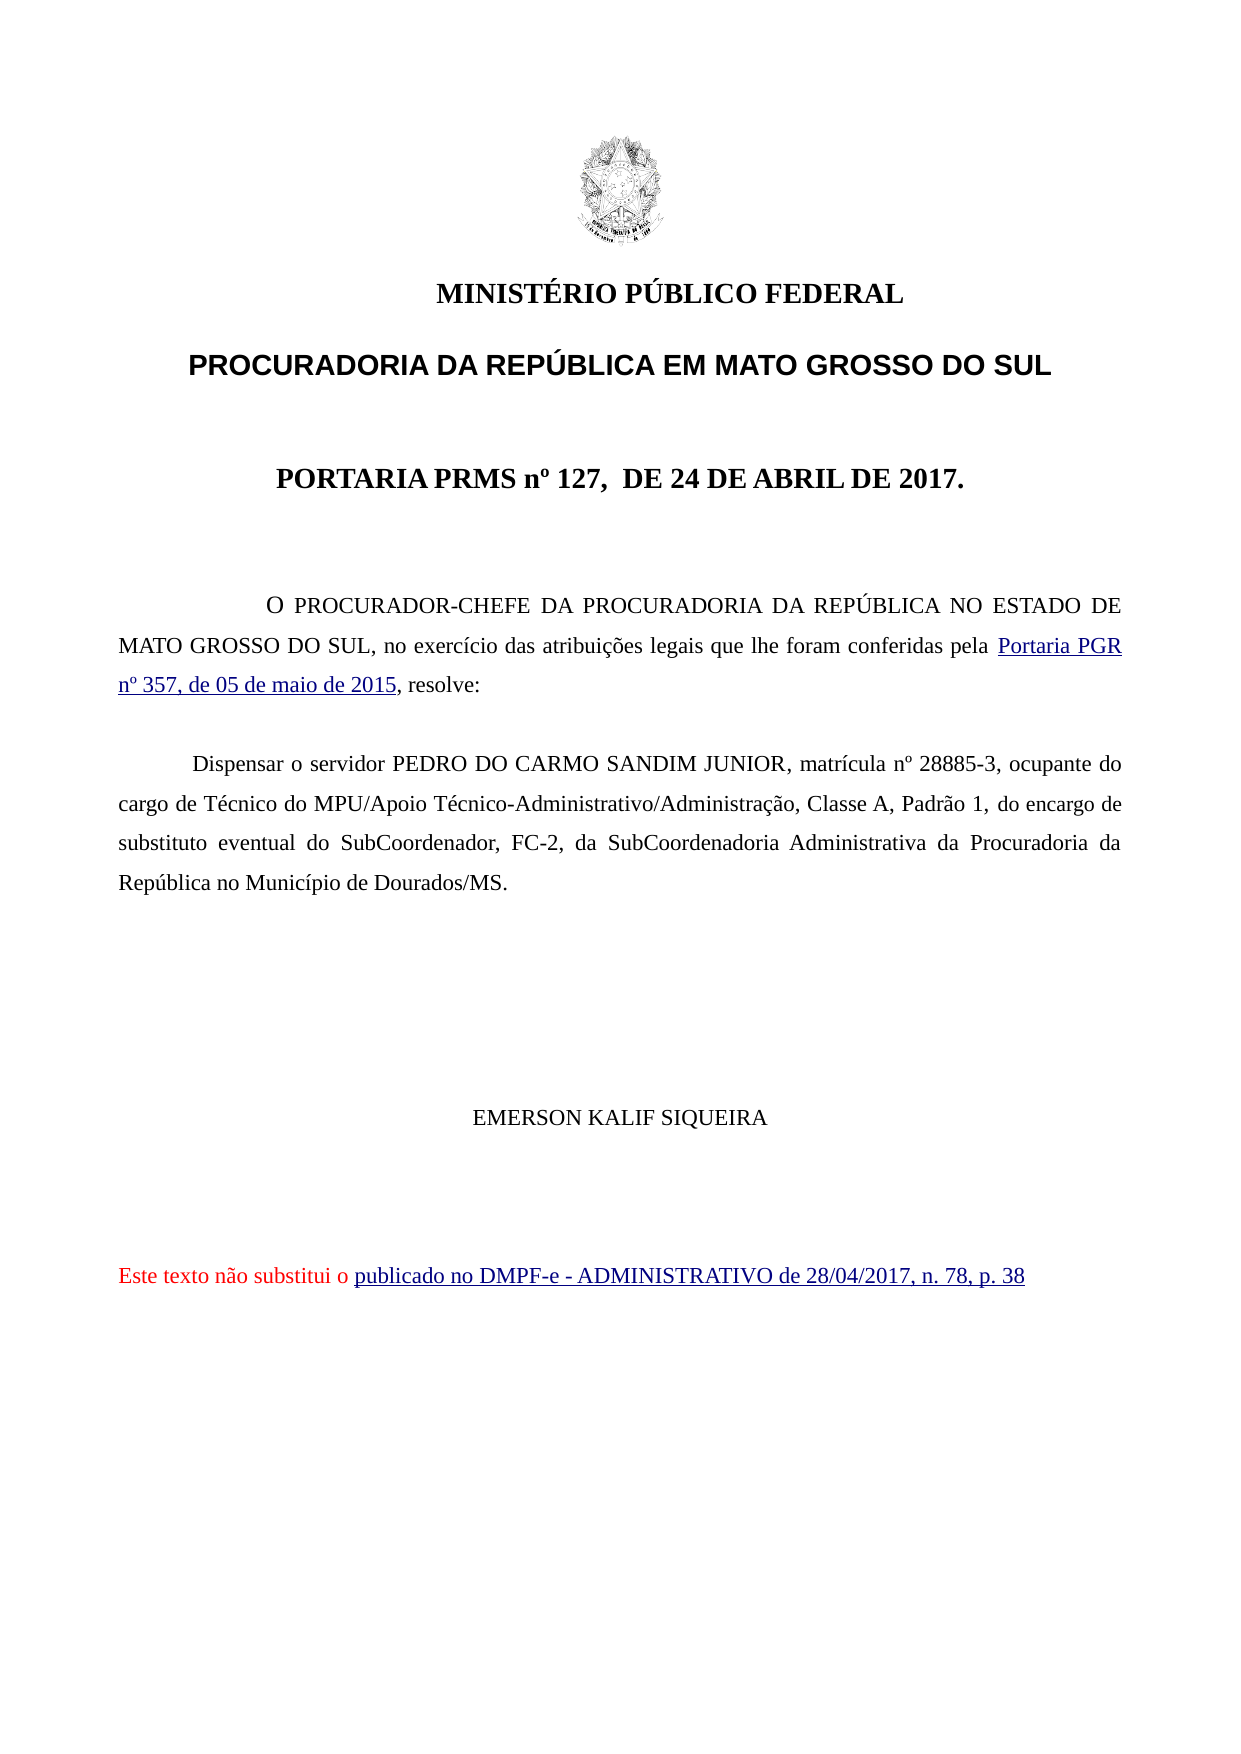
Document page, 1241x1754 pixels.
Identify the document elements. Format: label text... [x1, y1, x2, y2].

text PORTARIA PRMS nº 127, DE 24 DE ABRIL DE 2017. [118, 461, 1122, 494]
text O PROCURADOR-CHEFE DA PROCURADORIA DA REPÚBLICA NO ESTADO DE MATO GROSSO DO SUL, no exercício das atribuições legais que lhe foram conferidas pela Portaria PGR nº 357, de 05 de maio de 2015, resolve: [118, 590, 1122, 698]
text EMERSON KALIF SIQUEIRA [118, 1104, 1122, 1130]
text Este texto não substitui o publicado no DMPF-e - ADMINISTRATIVO de 28/04/2017, n. 78, p. 38 [118, 1262, 1122, 1288]
subtitle PROCURADORIA DA REPÚBLICA EM MATO GROSSO DO SUL [118, 348, 1122, 381]
text Dispensar o servidor PEDRO DO CARMO SANDIM JUNIOR, matrícula nº 28885-3, ocupante do cargo de Técnico do MPU/Apoio Técnico-Administrativo/Administração, Classe A, Padrão 1, do encargo de substituto eventual do SubCoordenador, FC-2, da SubCoordenadoria Administrativa da Procuradoria da República no Município de Dourados/MS. [118, 750, 1122, 895]
text MINISTÉRIO PÚBLICO FEDERAL [339, 276, 1122, 310]
